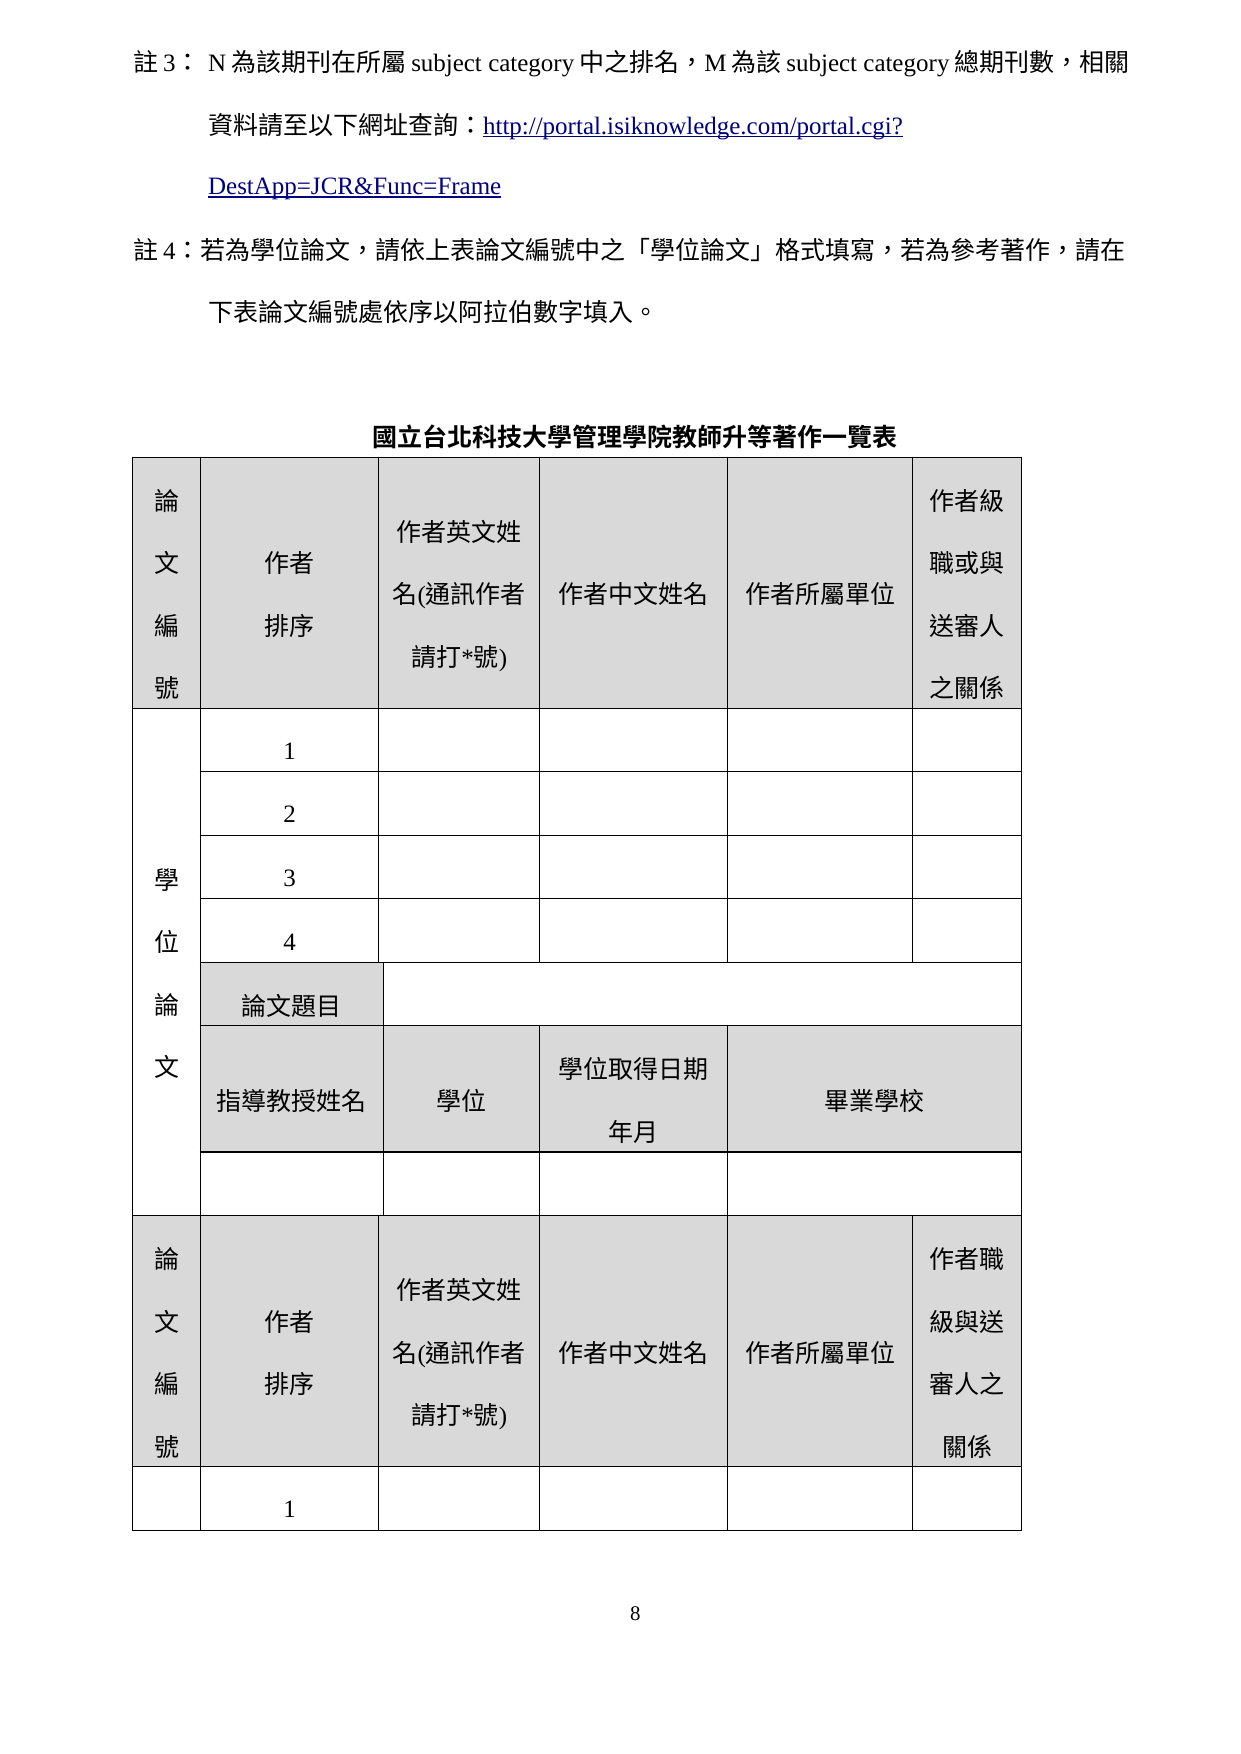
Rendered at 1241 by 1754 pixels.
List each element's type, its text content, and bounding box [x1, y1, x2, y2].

table_cell [379, 772, 539, 835]
table_cell [379, 1467, 539, 1529]
table_cell [540, 1467, 727, 1529]
table_cell [913, 899, 1021, 962]
table_cell 作者中文姓名 [540, 1216, 727, 1466]
table_header 作者英文姓名(通訊作者請打*號) [379, 458, 539, 708]
table_cell 作者 排序 [201, 1216, 378, 1466]
table_cell 3 [201, 836, 378, 898]
table_cell 作者所屬單位 [728, 1216, 912, 1466]
table_cell [728, 1153, 1021, 1215]
table_cell [728, 772, 912, 835]
table_cell 學位論文 [133, 709, 200, 1215]
table_cell 1 [201, 709, 378, 771]
table_cell [728, 836, 912, 898]
table_header 作者 排序 [201, 458, 378, 708]
table_cell [540, 709, 727, 771]
table_cell 論文編號 [133, 1216, 200, 1466]
table_cell [913, 1467, 1021, 1529]
text 國立台北科技大學管理學院教師升等著作一覽表 [133, 394, 1137, 457]
table_cell 4 [201, 899, 378, 962]
table_cell [384, 963, 1021, 1025]
table_cell [379, 836, 539, 898]
table_header 作者級職或與送審人之關係 [913, 458, 1021, 708]
table_cell [540, 836, 727, 898]
table_cell [728, 709, 912, 771]
table_cell [728, 1467, 912, 1529]
table_header 作者所屬單位 [728, 458, 912, 708]
table_cell 學位 [384, 1026, 539, 1151]
table_cell 學位取得日期年月 [540, 1026, 727, 1151]
table_cell [540, 772, 727, 835]
text 註4：若為學位論文，請依上表論文編號中之「學位論文」格式填寫，若為參考著作，請在下表論文編號處依序以阿拉伯數字填入。 [133, 207, 1137, 332]
table_cell [540, 1153, 727, 1215]
table_cell 畢業學校 [728, 1026, 1021, 1151]
table_cell [379, 899, 539, 962]
table_cell [913, 709, 1021, 771]
table_cell [540, 899, 727, 962]
table_cell [913, 836, 1021, 898]
table_cell [201, 1153, 383, 1215]
table_cell [133, 1467, 200, 1529]
table_header 論文編號 [133, 458, 200, 708]
table_cell 指導教授姓名 [201, 1026, 383, 1151]
table_cell 2 [201, 772, 378, 835]
table_header 作者中文姓名 [540, 458, 727, 708]
table_cell 作者職級與送審人之關係 [913, 1216, 1021, 1466]
table_cell 1 [201, 1467, 378, 1529]
text 註3： N為該期刊在所屬subject category中之排名，M為該subject category總期刊數，相關資料請至以下網址查詢：http://portal.isiknowledge.com/portal.cgi?DestApp=JCR&Func=Frame [133, 19, 1137, 207]
table_cell [379, 709, 539, 771]
table_cell [384, 1153, 539, 1215]
table_cell 作者英文姓名(通訊作者請打*號) [379, 1216, 539, 1466]
table_cell [728, 899, 912, 962]
table_cell [913, 772, 1021, 835]
table_cell 論文題目 [201, 963, 383, 1025]
